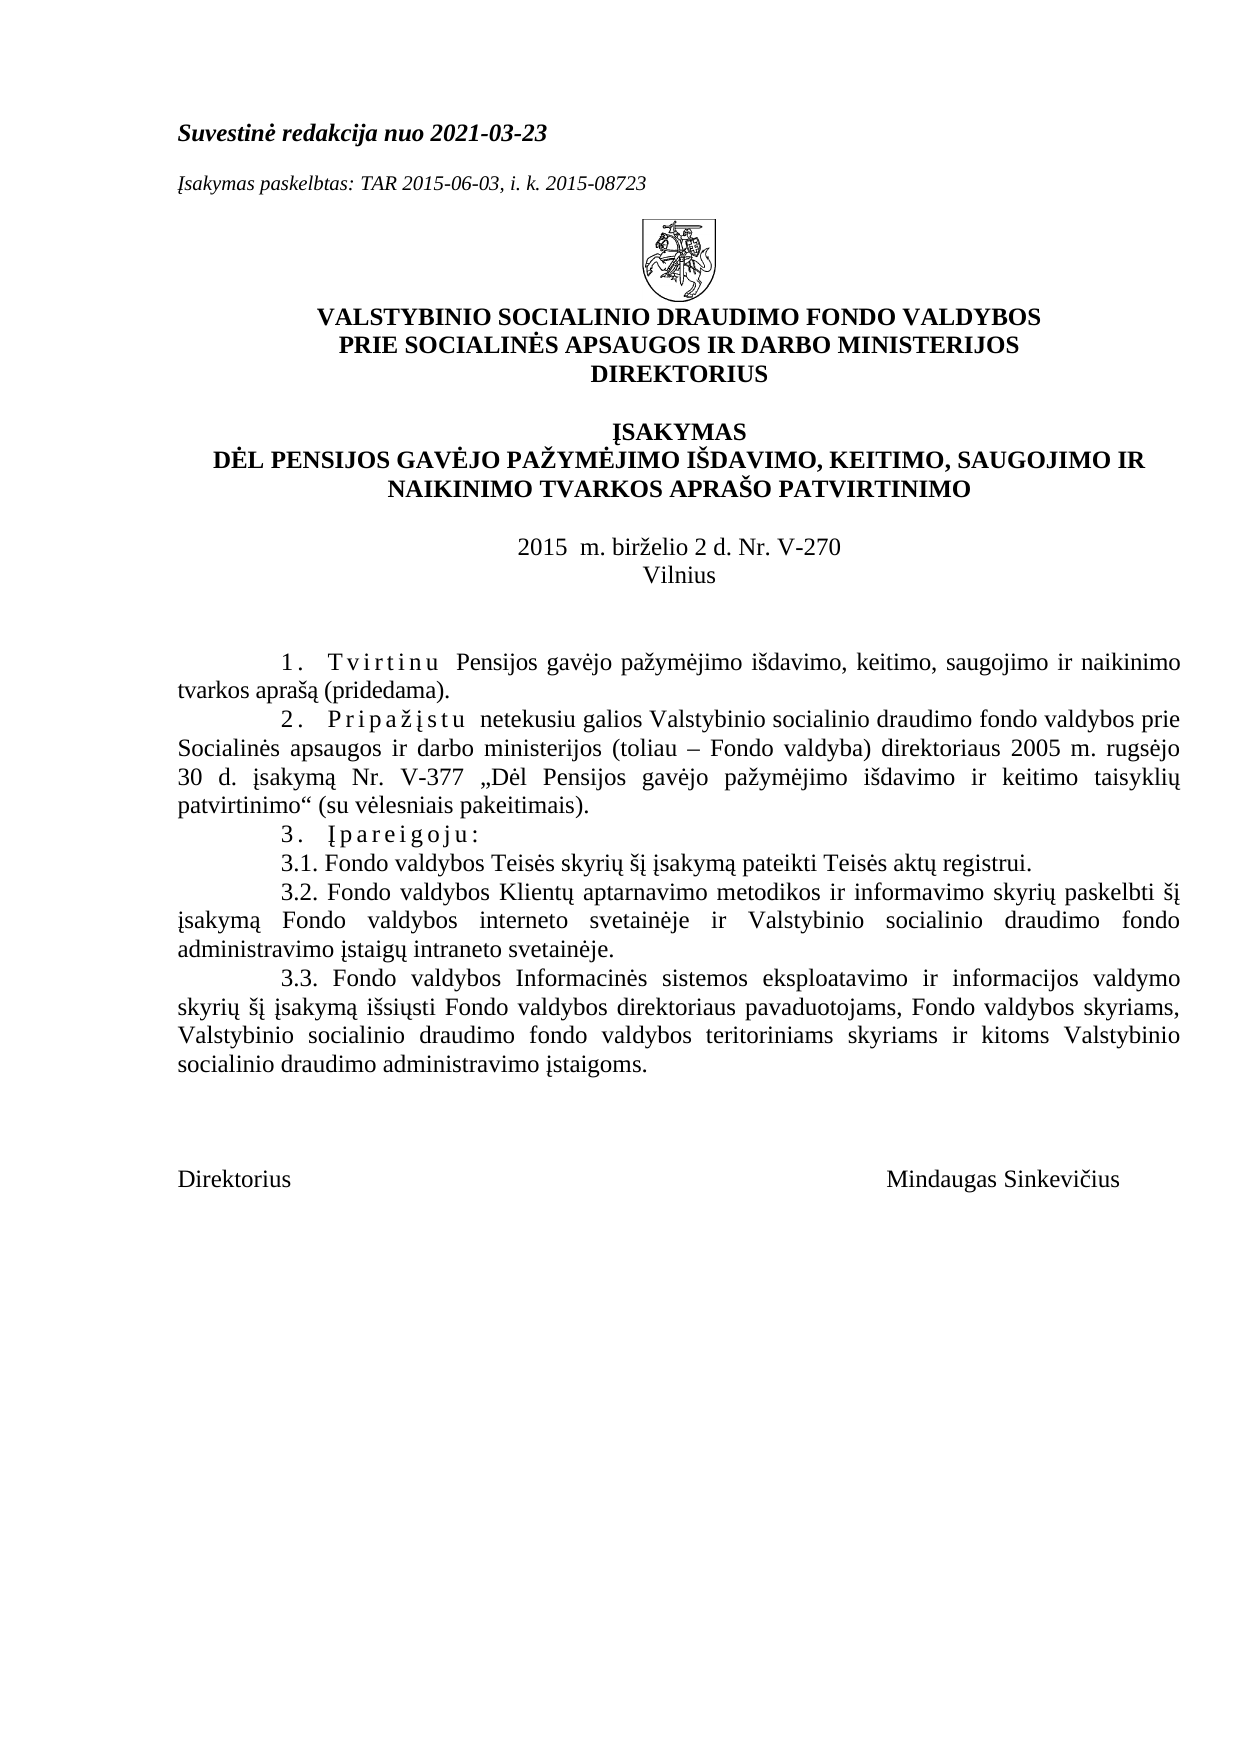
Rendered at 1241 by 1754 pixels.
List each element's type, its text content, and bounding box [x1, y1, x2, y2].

text 3.1. Fondo valdybos Teisės skyrių šį įsakymą pateikti Teisės aktų registrui. [177, 848, 1181, 877]
text VALSTYBINIO SOCIALINIO DRAUDIMO FONDO VALDYBOS [177, 302, 1181, 331]
text Įsakymas paskelbtas: TAR 2015-06-03, i. k. 2015-08723 [177, 171, 1181, 195]
text 3.3. Fondo valdybos Informacinės sistemos eksploatavimo ir informacijos valdymo skyrių šį įsakymą išsiųsti Fondo valdybos direktoriaus pavaduotojams, Fondo valdybos skyriams, Valstybinio socialinio draudimo fondo valdybos teritoriniams skyriams ir kitoms Valstybinio socialinio draudimo administravimo įstaigoms. [177, 963, 1181, 1078]
text PRIE SOCIALINĖS APSAUGOS IR DARBO MINISTERIJOS [177, 331, 1181, 359]
text 3. Įpareigoju: [177, 819, 1181, 848]
text ĮSAKYMAS [177, 417, 1181, 446]
text Direktorius Mindaugas Sinkevičius [177, 1164, 1181, 1193]
text 1. Tvirtinu Pensijos gavėjo pažymėjimo išdavimo, keitimo, saugojimo ir naikinimo tvarkos aprašą (pridedama). [177, 647, 1181, 704]
text 2015 m. birželio 2 d. Nr. V-270 [177, 532, 1181, 561]
text DIREKTORIUS [177, 359, 1181, 388]
text DĖL PENSIJOS GAVĖJO PAŽYMĖJIMO IŠDAVIMO, KEITIMO, SAUGOJIMO IR NAIKINIMO TVARKOS APRAŠO patvirtinimo [177, 446, 1181, 503]
text Vilnius [177, 561, 1181, 589]
text 2. Pripažįstu netekusiu galios Valstybinio socialinio draudimo fondo valdybos prie Socialinės apsaugos ir darbo ministerijos (toliau – Fondo valdyba) direktoriaus 2005 m. rugsėjo 30 d. įsakymą Nr. V-377 „Dėl Pensijos gavėjo pažymėjimo išdavimo ir keitimo taisyklių patvirtinimo“ (su vėlesniais pakeitimais). [177, 704, 1181, 819]
text 3.2. Fondo valdybos Klientų aptarnavimo metodikos ir informavimo skyrių paskelbti šį įsakymą Fondo valdybos interneto svetainėje ir Valstybinio socialinio draudimo fondo administravimo įstaigų intraneto svetainėje. [177, 877, 1181, 963]
text Suvestinė redakcija nuo 2021-03-23 [177, 118, 1181, 147]
